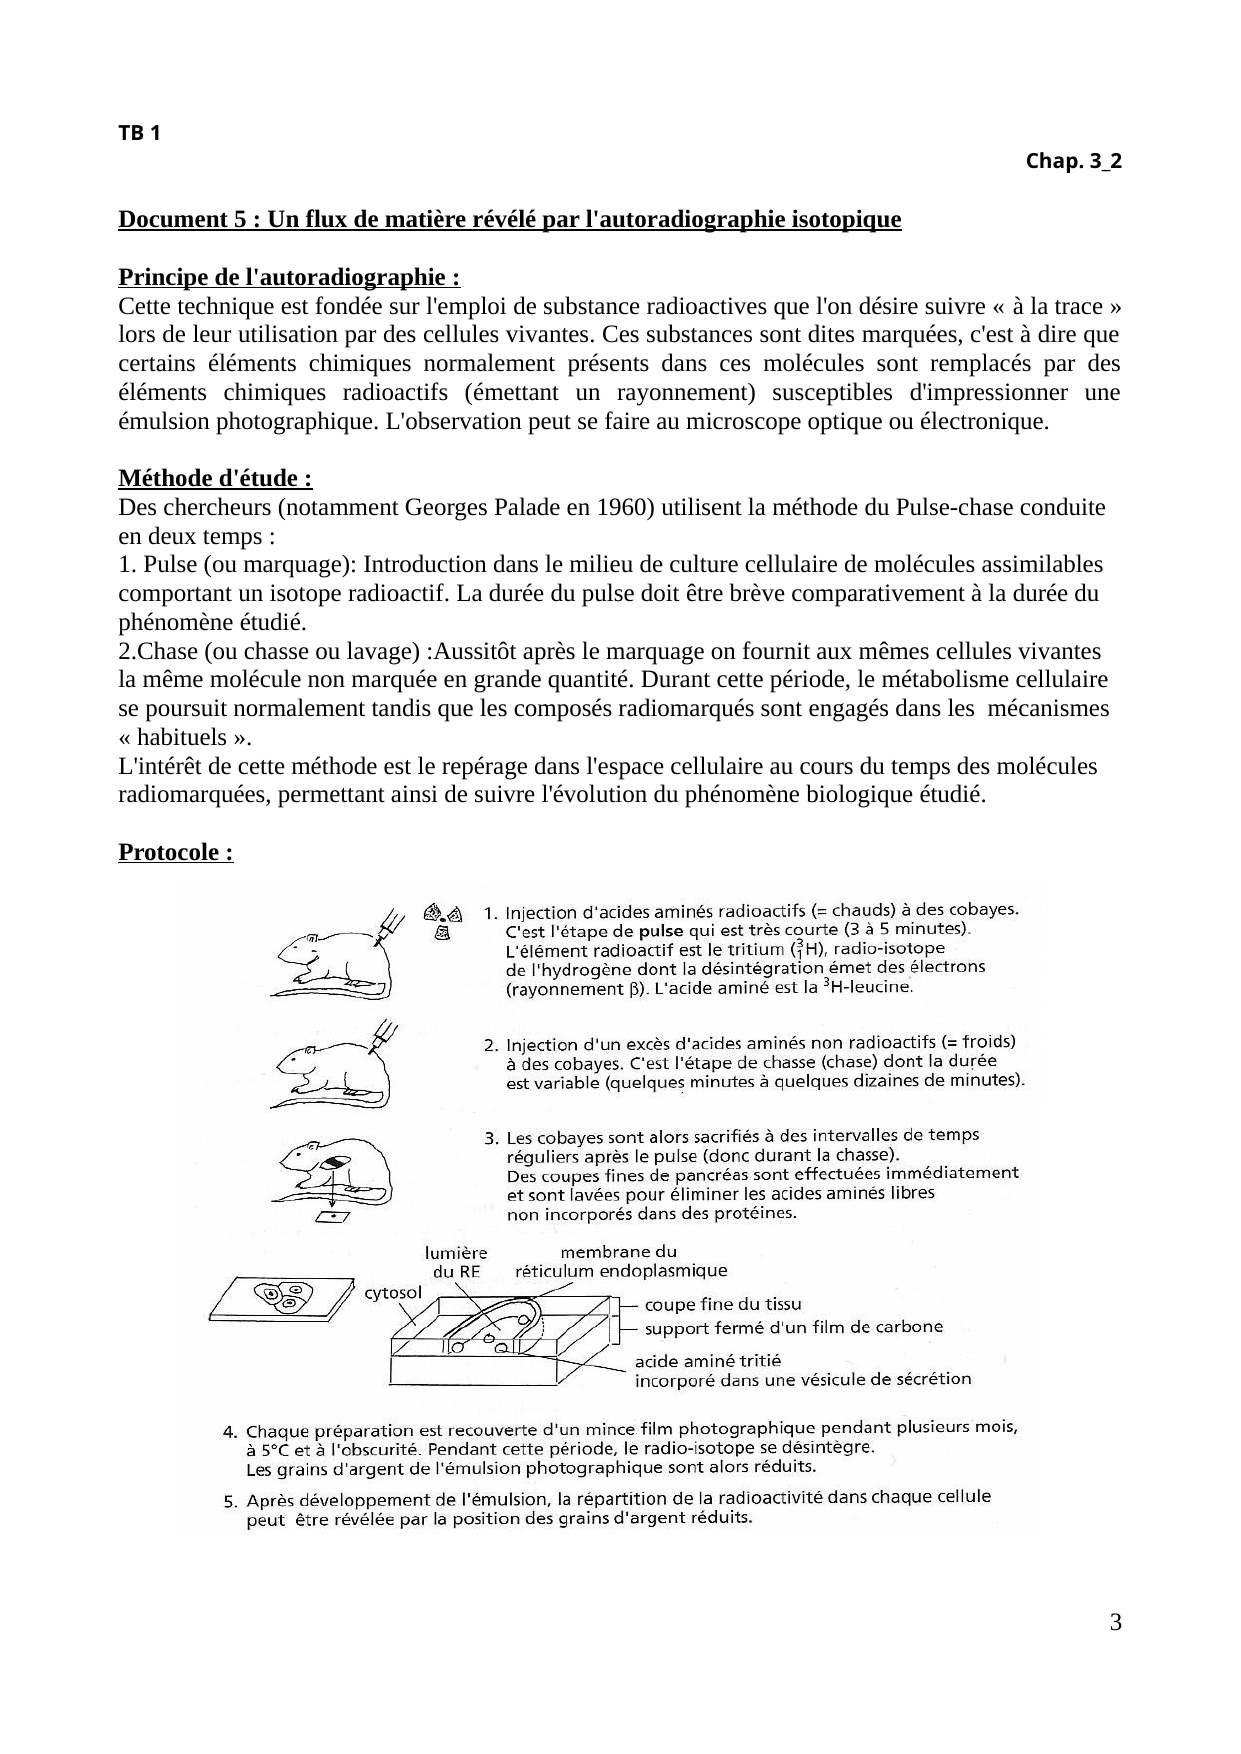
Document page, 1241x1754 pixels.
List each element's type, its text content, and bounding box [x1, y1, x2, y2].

text Cette technique est fondée sur l'emploi de substance radioactives que l'on désire suivre « à la trace » lors de leur utilisation par des cellules vivantes. Ces substances sont dites marquées, c'est à dire que certains éléments chimiques normalement présents dans ces molécules sont remplacés par des éléments chimiques radioactifs (émettant un rayonnement) susceptibles d'impressionner une émulsion photographique. L'observation peut se faire au microscope optique ou électronique. [118, 291, 1122, 434]
picture [178, 883, 1041, 1535]
text Principe de l'autoradiographie : [118, 262, 1122, 291]
text Des chercheurs (notamment Georges Palade en 1960) utilisent la méthode du Pulse-chase conduite en deux temps : [118, 492, 1122, 549]
text Méthode d'étude : [118, 463, 1122, 492]
text 2.Chase (ou chasse ou lavage) :Aussitôt après le marquage on fournit aux mêmes cellules vivantes la même molécule non marquée en grande quantité. Durant cette période, le métabolisme cellulaire se poursuit normalement tandis que les composés radiomarqués sont engagés dans les mécanismes « habituels ». [118, 636, 1122, 751]
text Document 5 : Un flux de matière révélé par l'autoradiographie isotopique [118, 204, 1122, 233]
text L'intérêt de cette méthode est le repérage dans l'espace cellulaire au cours du temps des molécules radiomarquées, permettant ainsi de suivre l'évolution du phénomène biologique étudié. [118, 751, 1122, 808]
text 1. Pulse (ou marquage): Introduction dans le milieu de culture cellulaire de molécules assimilables comportant un isotope radioactif. La durée du pulse doit être brève comparativement à la durée du phénomène étudié. [118, 549, 1122, 636]
text Protocole : [118, 837, 1122, 866]
